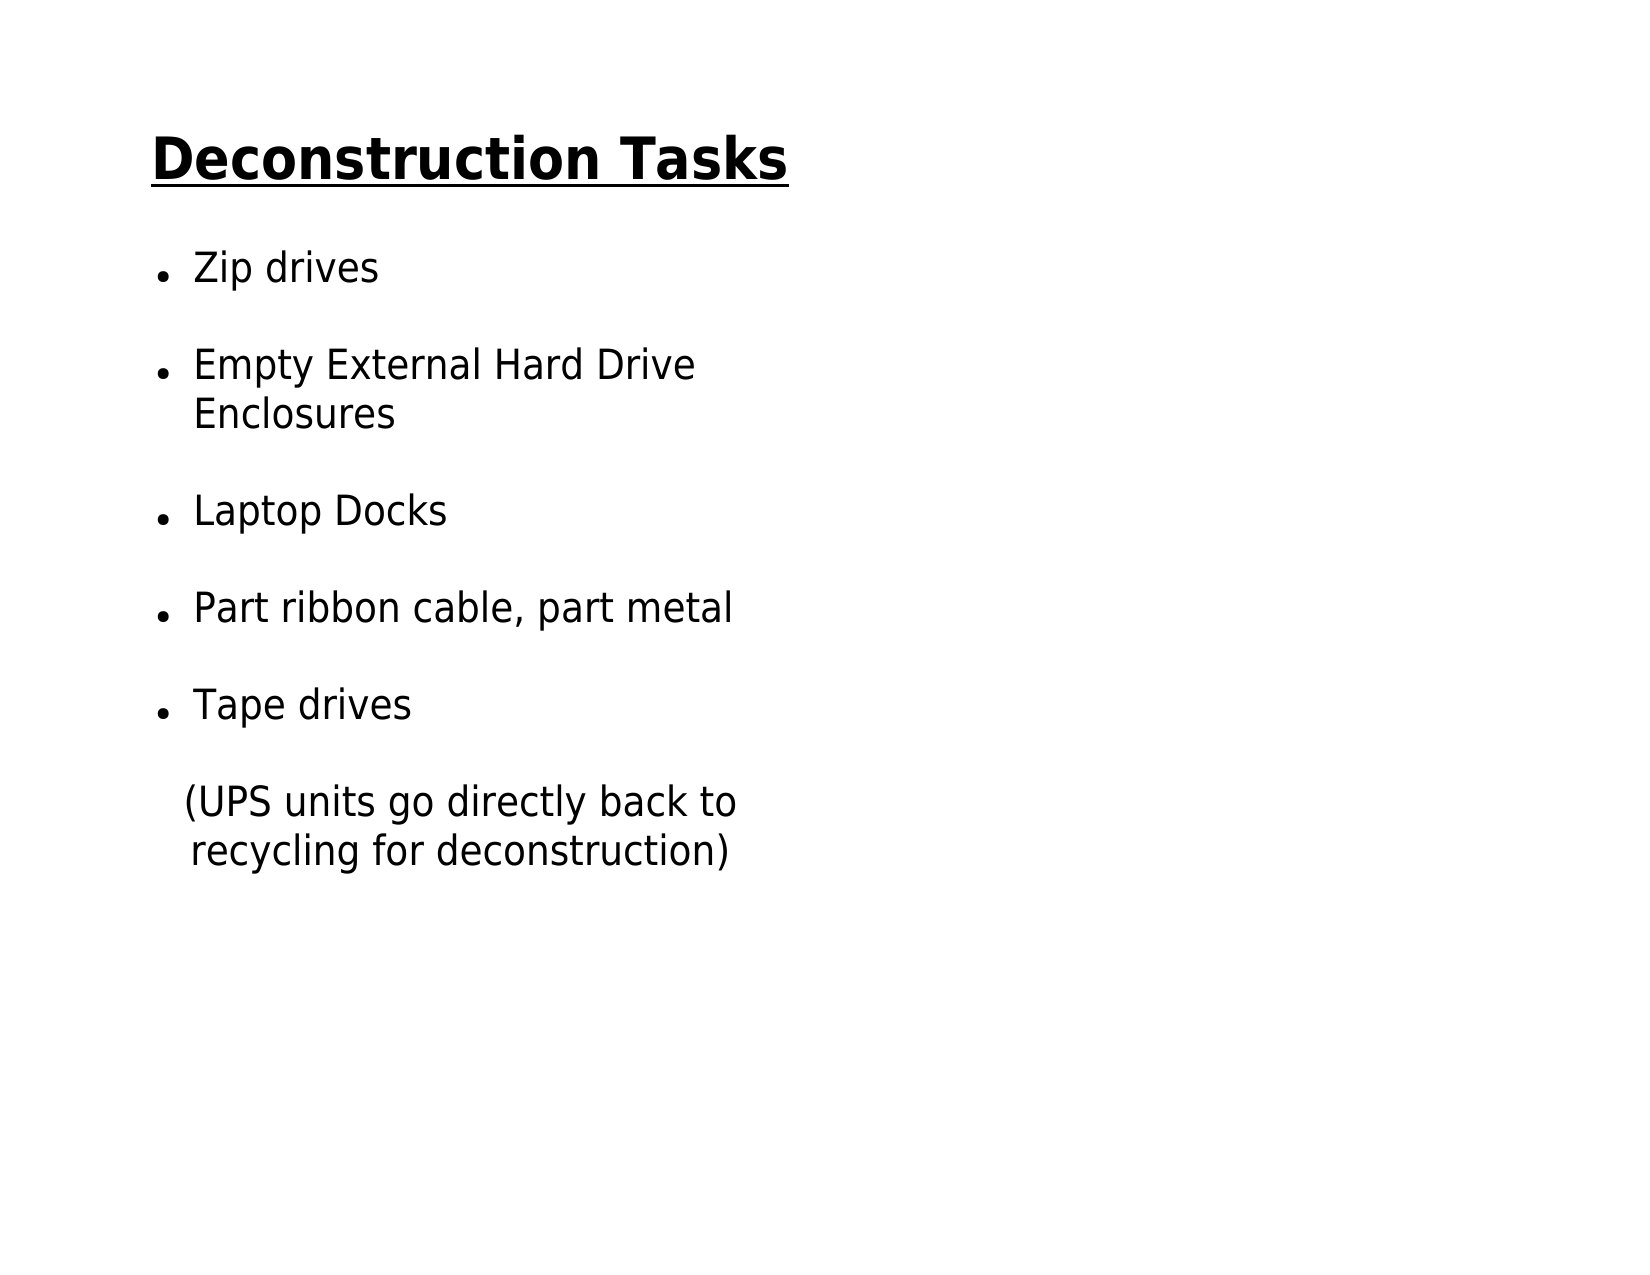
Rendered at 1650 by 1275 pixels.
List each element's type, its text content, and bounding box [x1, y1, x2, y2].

list Zip drives [156, 244, 802, 293]
list Empty External Hard Drive Enclosures [156, 341, 802, 438]
list Tape drives [156, 681, 802, 730]
text Deconstruction Tasks [118, 118, 802, 196]
list Laptop Docks [156, 487, 802, 536]
text (UPS units go directly back to recycling for deconstruction) [118, 778, 802, 875]
list Part ribbon cable, part metal [156, 584, 802, 633]
